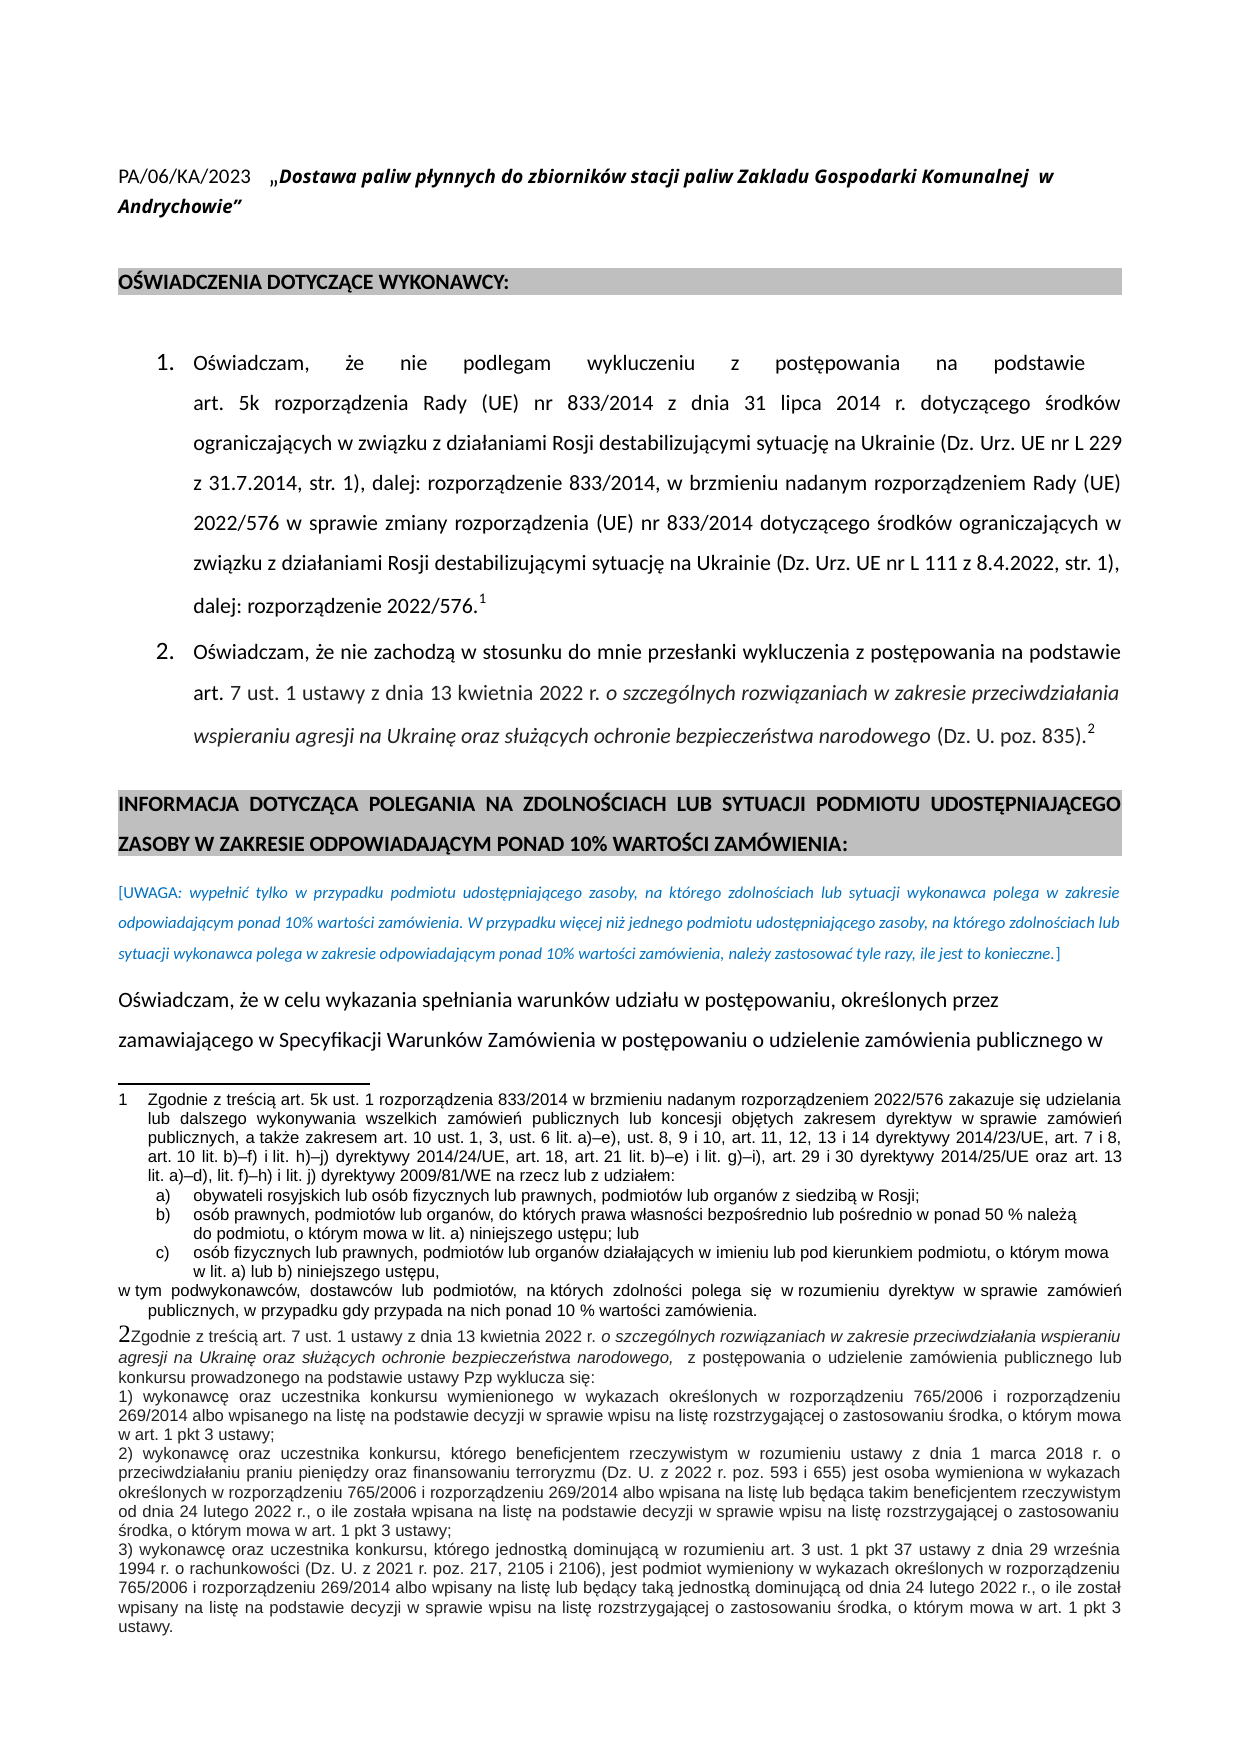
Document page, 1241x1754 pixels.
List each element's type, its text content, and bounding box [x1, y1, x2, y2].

list obywateli rosyjskich lub osób fizycznych lub prawnych, podmiotów lub organów z siedzibą w Rosji; [156, 1185, 1122, 1204]
list 2) wykonawcę oraz uczestnika konkursu, którego beneficjentem rzeczywistym w rozumieniu ustawy z dnia 1 marca 2018 r. o przeciwdziałaniu praniu pieniędzy oraz finansowaniu terroryzmu (Dz. U. z 2022 r. poz. 593 i 655) jest osoba wymieniona w wykazach określonych w rozporządzeniu 765/2006 i rozporządzeniu 269/2014 albo wpisana na listę lub będąca takim beneficjentem rzeczywistym od dnia 24 lutego 2022 r., o ile została wpisana na listę na podstawie decyzji w sprawie wpisu na listę rozstrzygającej o zastosowaniu środka, o którym mowa w art. 1 pkt 3 ustawy; [118, 1444, 1122, 1540]
text INFORMACJA DOTYCZĄCA POLEGANIA NA ZDOLNOŚCIACH LUB SYTUACJI PODMIOTU UDOSTĘPNIAJĄCEGO ZASOBY W ZAKRESIE ODPOWIADAJĄCYM PONAD 10% WARTOŚCI ZAMÓWIENIA: [118, 790, 1122, 856]
text Oświadczam, że w celu wykazania spełniania warunków udziału w postępowaniu, określonych przez zamawiającego w Specyfikacji Warunków Zamówienia w postępowaniu o udzielenie zamówienia publicznego w [118, 986, 1122, 1053]
list Oświadczam, że nie podlegam wykluczeniu z postępowania na podstawie art. 5k rozporządzenia Rady (UE) nr 833/2014 z dnia 31 lipca 2014 r. dotyczącego środków ograniczających w związku z działaniami Rosji destabilizującymi sytuację na Ukrainie (Dz. Urz. UE nr L 229 z 31.7.2014, str. 1), dalej: rozporządzenie 833/2014, w brzmieniu nadanym rozporządzeniem Rady (UE) 2022/576 w sprawie zmiany rozporządzenia (UE) nr 833/2014 dotyczącego środków ograniczających w związku z działaniami Rosji destabilizującymi sytuację na Ukrainie (Dz. Urz. UE nr L 111 z 8.4.2022, str. 1), dalej: rozporządzenie 2022/576. [156, 346, 1122, 620]
text [UWAGA: wypełnić tylko w przypadku podmiotu udostępniającego zasoby, na którego zdolnościach lub sytuacji wykonawca polega w zakresie odpowiadającym ponad 10% wartości zamówienia. W przypadku więcej niż jednego podmiotu udostępniającego zasoby, na którego zdolnościach lub sytuacji wykonawca polega w zakresie odpowiadającym ponad 10% wartości zamówienia, należy zastosować tyle razy, ile jest to konieczne.] [118, 882, 1122, 963]
list osób fizycznych lub prawnych, podmiotów lub organów działających w imieniu lub pod kierunkiem podmiotu, o którym mowa w lit. a) lub b) niniejszego ustępu, [156, 1243, 1122, 1281]
list osób prawnych, podmiotów lub organów, do których prawa własności bezpośrednio lub pośrednio w ponad 50 % należą do podmiotu, o którym mowa w lit. a) niniejszego ustępu; lub [156, 1204, 1122, 1243]
text OŚWIADCZENIA DOTYCZĄCE WYKONAWCY: [118, 268, 1122, 295]
list 1) wykonawcę oraz uczestnika konkursu wymienionego w wykazach określonych w rozporządzeniu 765/2006 i rozporządzeniu 269/2014 albo wpisanego na listę na podstawie decyzji w sprawie wpisu na listę rozstrzygającej o zastosowaniu środka, o którym mowa w art. 1 pkt 3 ustawy; [118, 1387, 1122, 1444]
list 3) wykonawcę oraz uczestnika konkursu, którego jednostką dominującą w rozumieniu art. 3 ust. 1 pkt 37 ustawy z dnia 29 września 1994 r. o rachunkowości (Dz. U. z 2021 r. poz. 217, 2105 i 2106), jest podmiot wymieniony w wykazach określonych w rozporządzeniu 765/2006 i rozporządzeniu 269/2014 albo wpisany na listę lub będący taką jednostką dominującą od dnia 24 lutego 2022 r., o ile został wpisany na listę na podstawie decyzji w sprawie wpisu na listę rozstrzygającej o zastosowaniu środka, o którym mowa w art. 1 pkt 3 ustawy. [118, 1540, 1122, 1636]
list Zgodnie z treścią art. 7 ust. 1 ustawy z dnia 13 kwietnia 2022 r. o szczególnych rozwiązaniach w zakresie przeciwdziałania wspieraniu agresji na Ukrainę oraz służących ochronie bezpieczeństwa narodowego, z postępowania o udzielenie zamówienia publicznego lub konkursu prowadzonego na podstawie ustawy Pzp wyklucza się: [118, 1319, 1122, 1387]
list Oświadczam, że nie zachodzą w stosunku do mnie przesłanki wykluczenia z postępowania na podstawie art. 7 ust. 1 ustawy z dnia 13 kwietnia 2022 r. o szczególnych rozwiązaniach w zakresie przeciwdziałania wspieraniu agresji na Ukrainę oraz służących ochronie bezpieczeństwa narodowego (Dz. U. poz. 835). [156, 635, 1122, 749]
list Zgodnie z treścią art. 5k ust. 1 rozporządzenia 833/2014 w brzmieniu nadanym rozporządzeniem 2022/576 zakazuje się udzielania lub dalszego wykonywania wszelkich zamówień publicznych lub koncesji objętych zakresem dyrektyw w sprawie zamówień publicznych, a także zakresem art. 10 ust. 1, 3, ust. 6 lit. a)–e), ust. 8, 9 i 10, art. 11, 12, 13 i 14 dyrektywy 2014/23/UE, art. 7 i 8, art. 10 lit. b)–f) i lit. h)–j) dyrektywy 2014/24/UE, art. 18, art. 21 lit. b)–e) i lit. g)–i), art. 29 i 30 dyrektywy 2014/25/UE oraz art. 13 lit. a)–d), lit. f)–h) i lit. j) dyrektywy 2009/81/WE na rzecz lub z udziałem: [118, 1089, 1122, 1185]
list w tym podwykonawców, dostawców lub podmiotów, na których zdolności polega się w rozumieniu dyrektyw w sprawie zamówień publicznych, w przypadku gdy przypada na nich ponad 10 % wartości zamówienia. [118, 1281, 1122, 1319]
